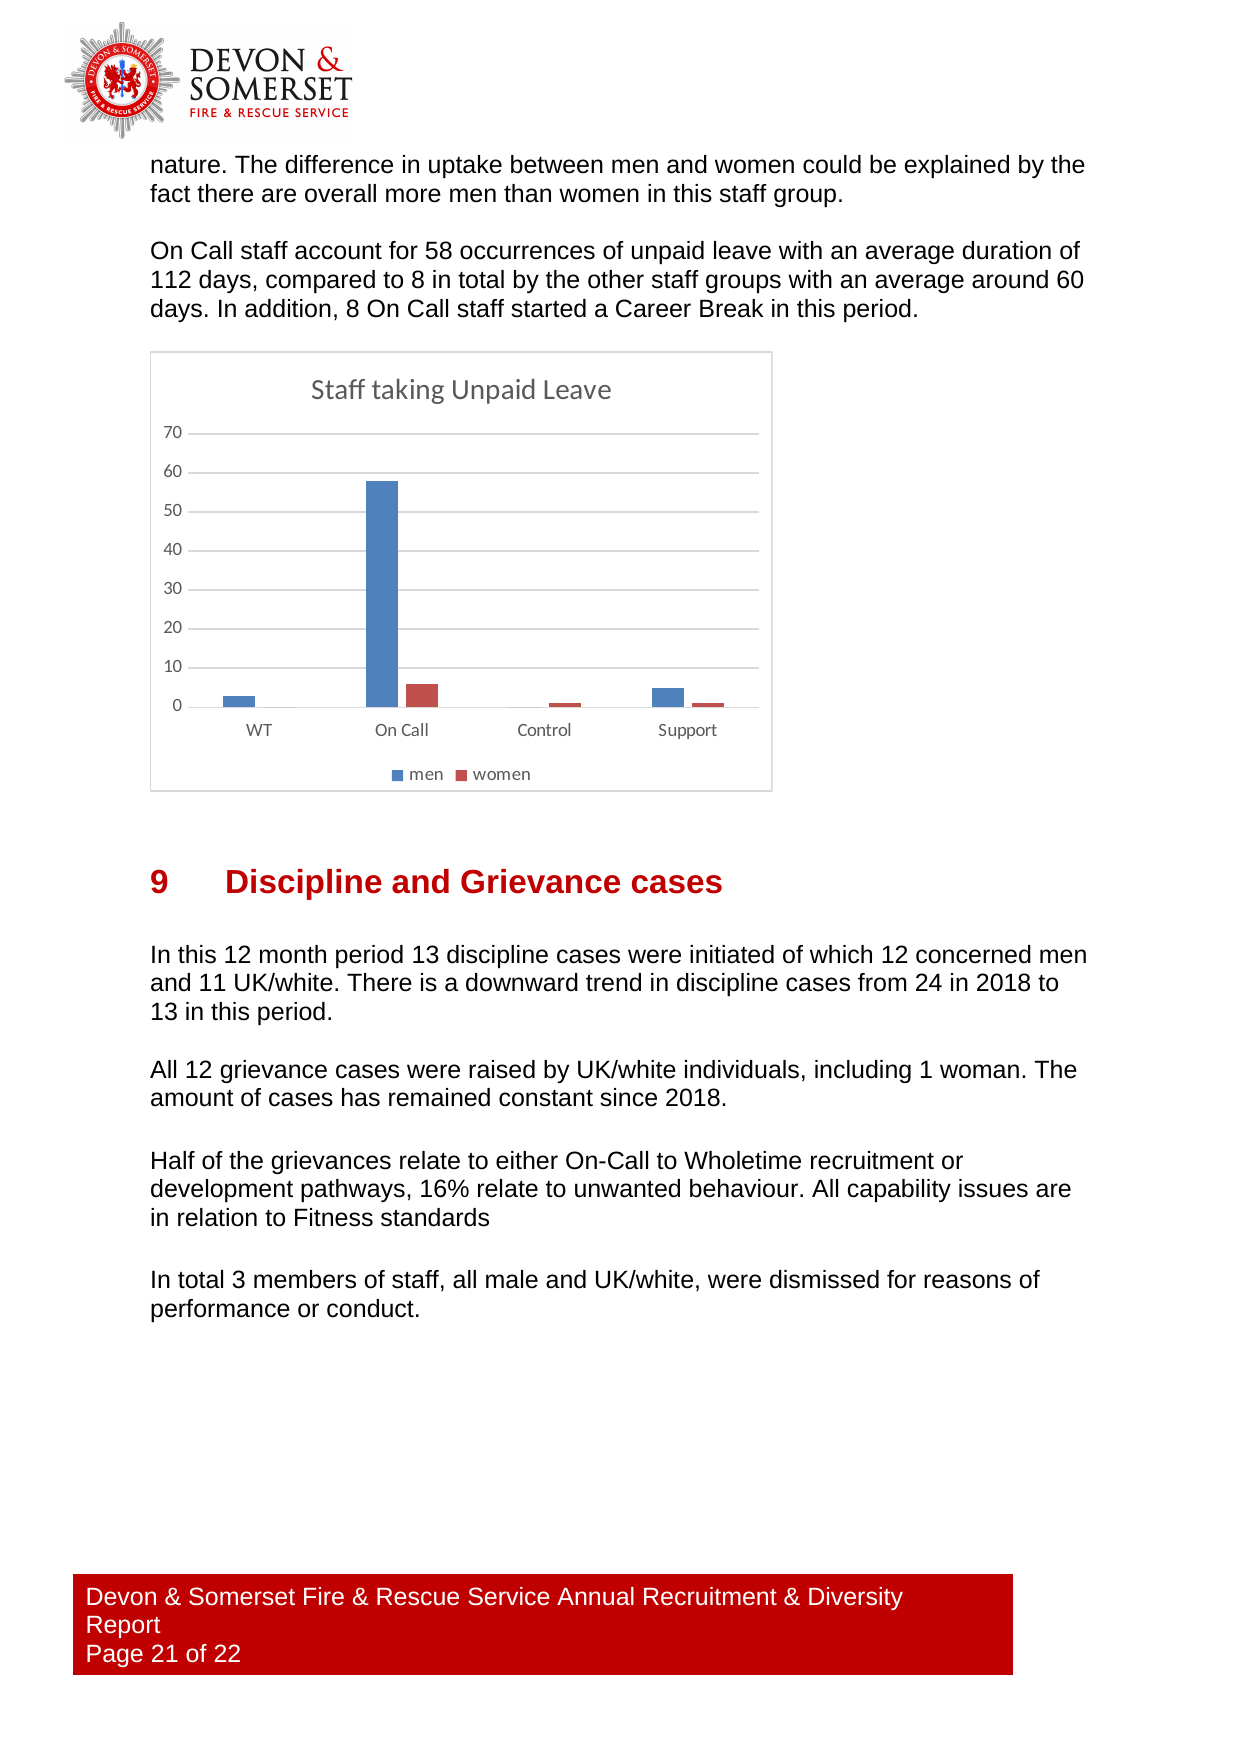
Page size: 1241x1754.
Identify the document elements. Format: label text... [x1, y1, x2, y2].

text nature. The difference in uptake between men and women could be explained by the fact there are overall more men than women in this staff group. [150, 150, 1090, 207]
text All 12 grievance cases were raised by UK/white individuals, including 1 woman. The amount of cases has remained constant since 2018. [150, 1054, 1090, 1112]
text In total 3 members of staff, all male and UK/white, were dismissed for reasons of performance or conduct. [150, 1265, 1090, 1322]
subtitle 9 Discipline and Grievance cases [150, 862, 1090, 900]
text In this 12 month period 13 discipline cases were initiated of which 12 concerned men and 11 UK/white. There is a downward trend in discipline cases from 24 in 2018 to 13 in this period. [150, 939, 1090, 1026]
text On Call staff account for 58 occurrences of unpaid leave with an average duration of 112 days, compared to 8 in total by the other staff groups with an average around 60 days. In addition, 8 On Call staff started a Career Break in this period. [150, 236, 1090, 322]
text Half of the grievances relate to either On-Call to Wholetime recruitment or development pathways, 16% relate to unwanted behaviour. All capability issues are in relation to Fitness standards [150, 1146, 1090, 1232]
